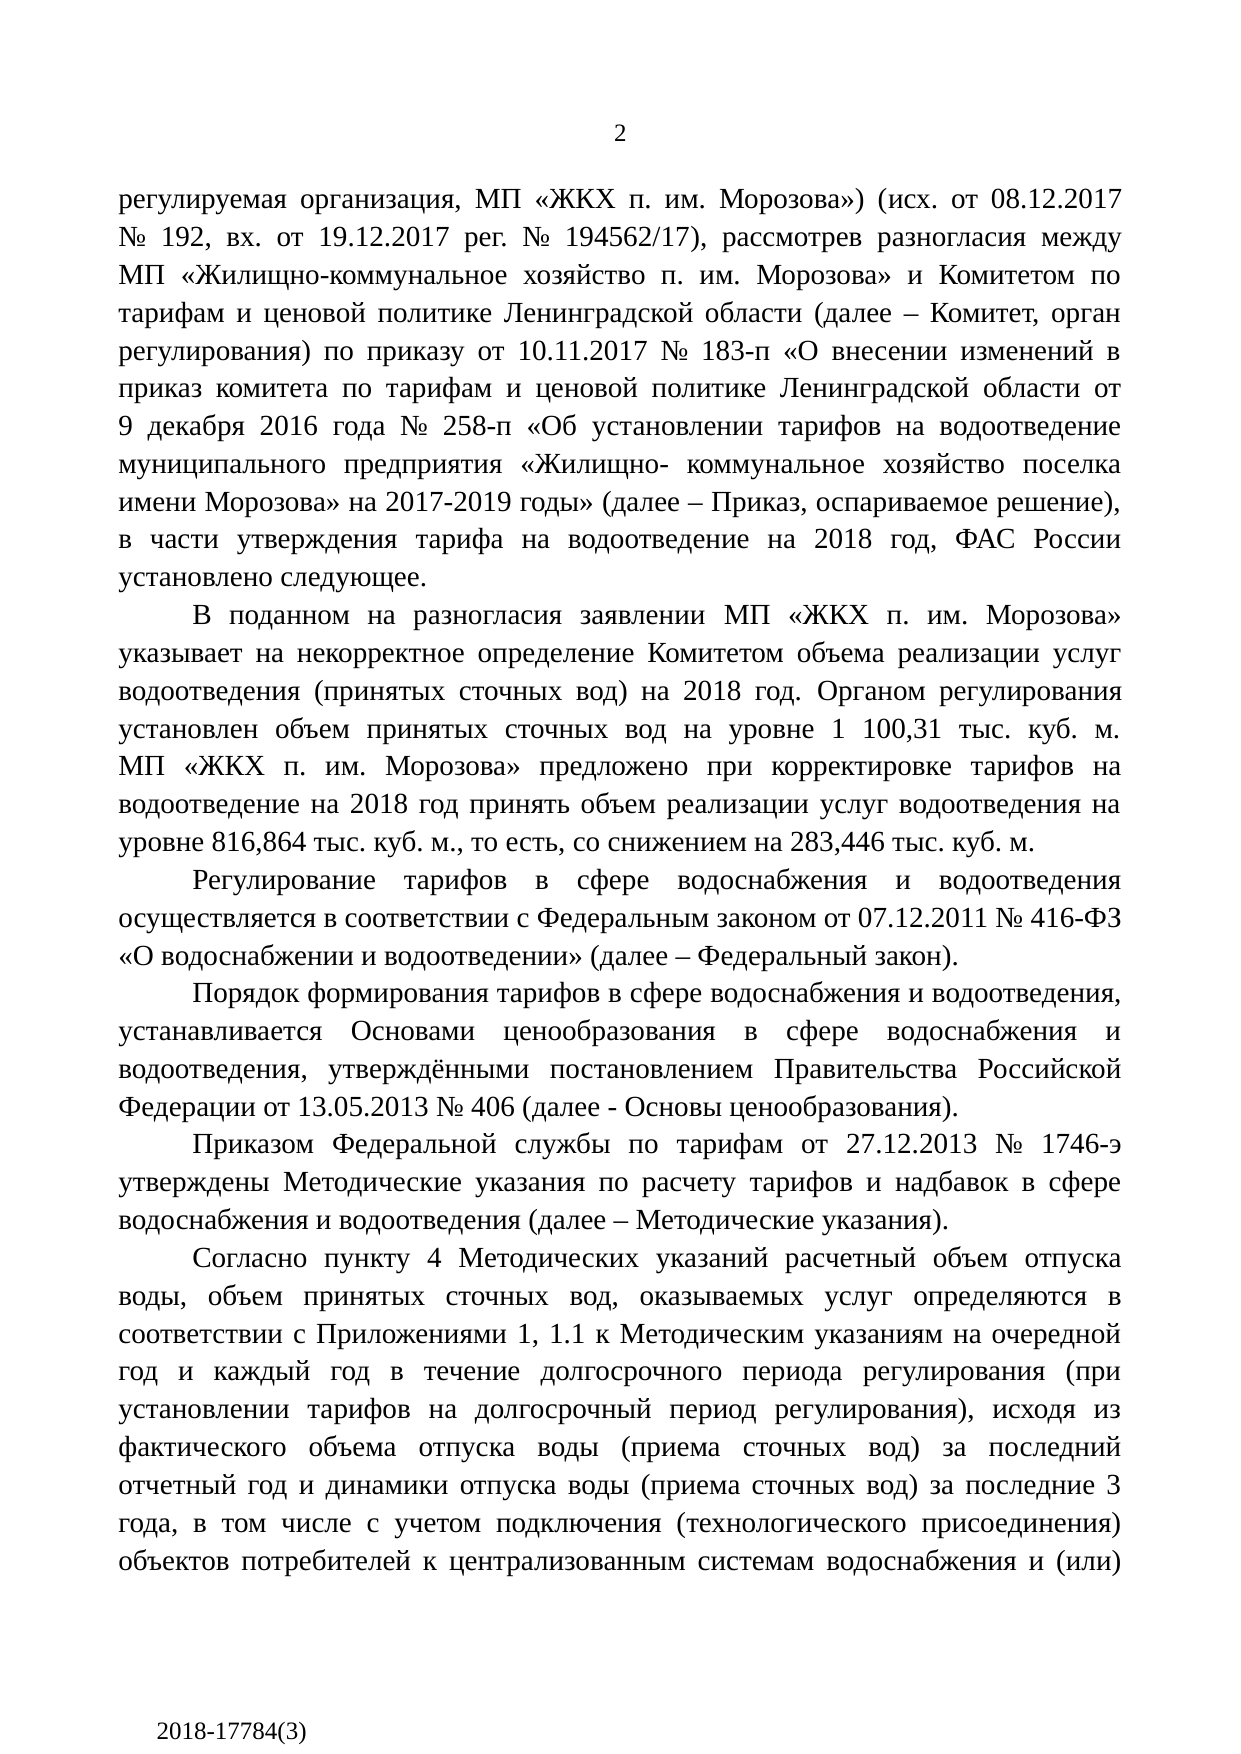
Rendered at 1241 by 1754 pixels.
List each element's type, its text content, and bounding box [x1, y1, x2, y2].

text регулируемая организация, МП «ЖКХ п. им. Морозова») (исх. от 08.12.2017 № 192, вх. от 19.12.2017 рег. № 194562/17), рассмотрев разногласия между МП «Жилищно-коммунальное хозяйство п. им. Морозова» и Комитетом по тарифам и ценовой политике Ленинградской области (далее – Комитет, орган регулирования) по приказу от 10.11.2017 № 183-п «О внесении изменений в приказ комитета по тарифам и ценовой политике Ленинградской области от 9 декабря 2016 года № 258-п «Об установлении тарифов на водоотведение муниципального предприятия «Жилищно- коммунальное хозяйство поселка имени Морозова» на 2017-2019 годы» (далее – Приказ, оспариваемое решение), в части утверждения тарифа на водоотведение на 2018 год, ФАС России установлено следующее. [118, 177, 1122, 593]
text Приказом Федеральной службы по тарифам от 27.12.2013 № 1746-э утверждены Методические указания по расчету тарифов и надбавок в сфере водоснабжения и водоотведения (далее – Методические указания). [118, 1122, 1122, 1236]
text В поданном на разногласия заявлении МП «ЖКХ п. им. Морозова» указывает на некорректное определение Комитетом объема реализации услуг водоотведения (принятых сточных вод) на 2018 год. Органом регулирования установлен объем принятых сточных вод на уровне 1 100,31 тыс. куб. м. МП «ЖКХ п. им. Морозова» предложено при корректировке тарифов на водоотведение на 2018 год принять объем реализации услуг водоотведения на уровне 816,864 тыс. куб. м., то есть, со снижением на 283,446 тыс. куб. м. [118, 593, 1122, 858]
text Регулирование тарифов в сфере водоснабжения и водоотведения осуществляется в соответствии с Федеральным законом от 07.12.2011 № 416-ФЗ «О водоснабжении и водоотведении» (далее – Федеральный закон). [118, 858, 1122, 971]
text Порядок формирования тарифов в сфере водоснабжения и водоотведения, устанавливается Основами ценообразования в сфере водоснабжения и водоотведения, утверждёнными постановлением Правительства Российской Федерации от 13.05.2013 № 406 (далее - Основы ценообразования). [118, 971, 1122, 1122]
text Согласно пункту 4 Методических указаний расчетный объем отпуска воды, объем принятых сточных вод, оказываемых услуг определяются в соответствии с Приложениями 1, 1.1 к Методическим указаниям на очередной год и каждый год в течение долгосрочного периода регулирования (при установлении тарифов на долгосрочный период регулирования), исходя из фактического объема отпуска воды (приема сточных вод) за последний отчетный год и динамики отпуска воды (приема сточных вод) за последние 3 года, в том числе с учетом подключения (технологического присоединения) объектов потребителей к централизованным системам водоснабжения и (или) [118, 1236, 1122, 1576]
